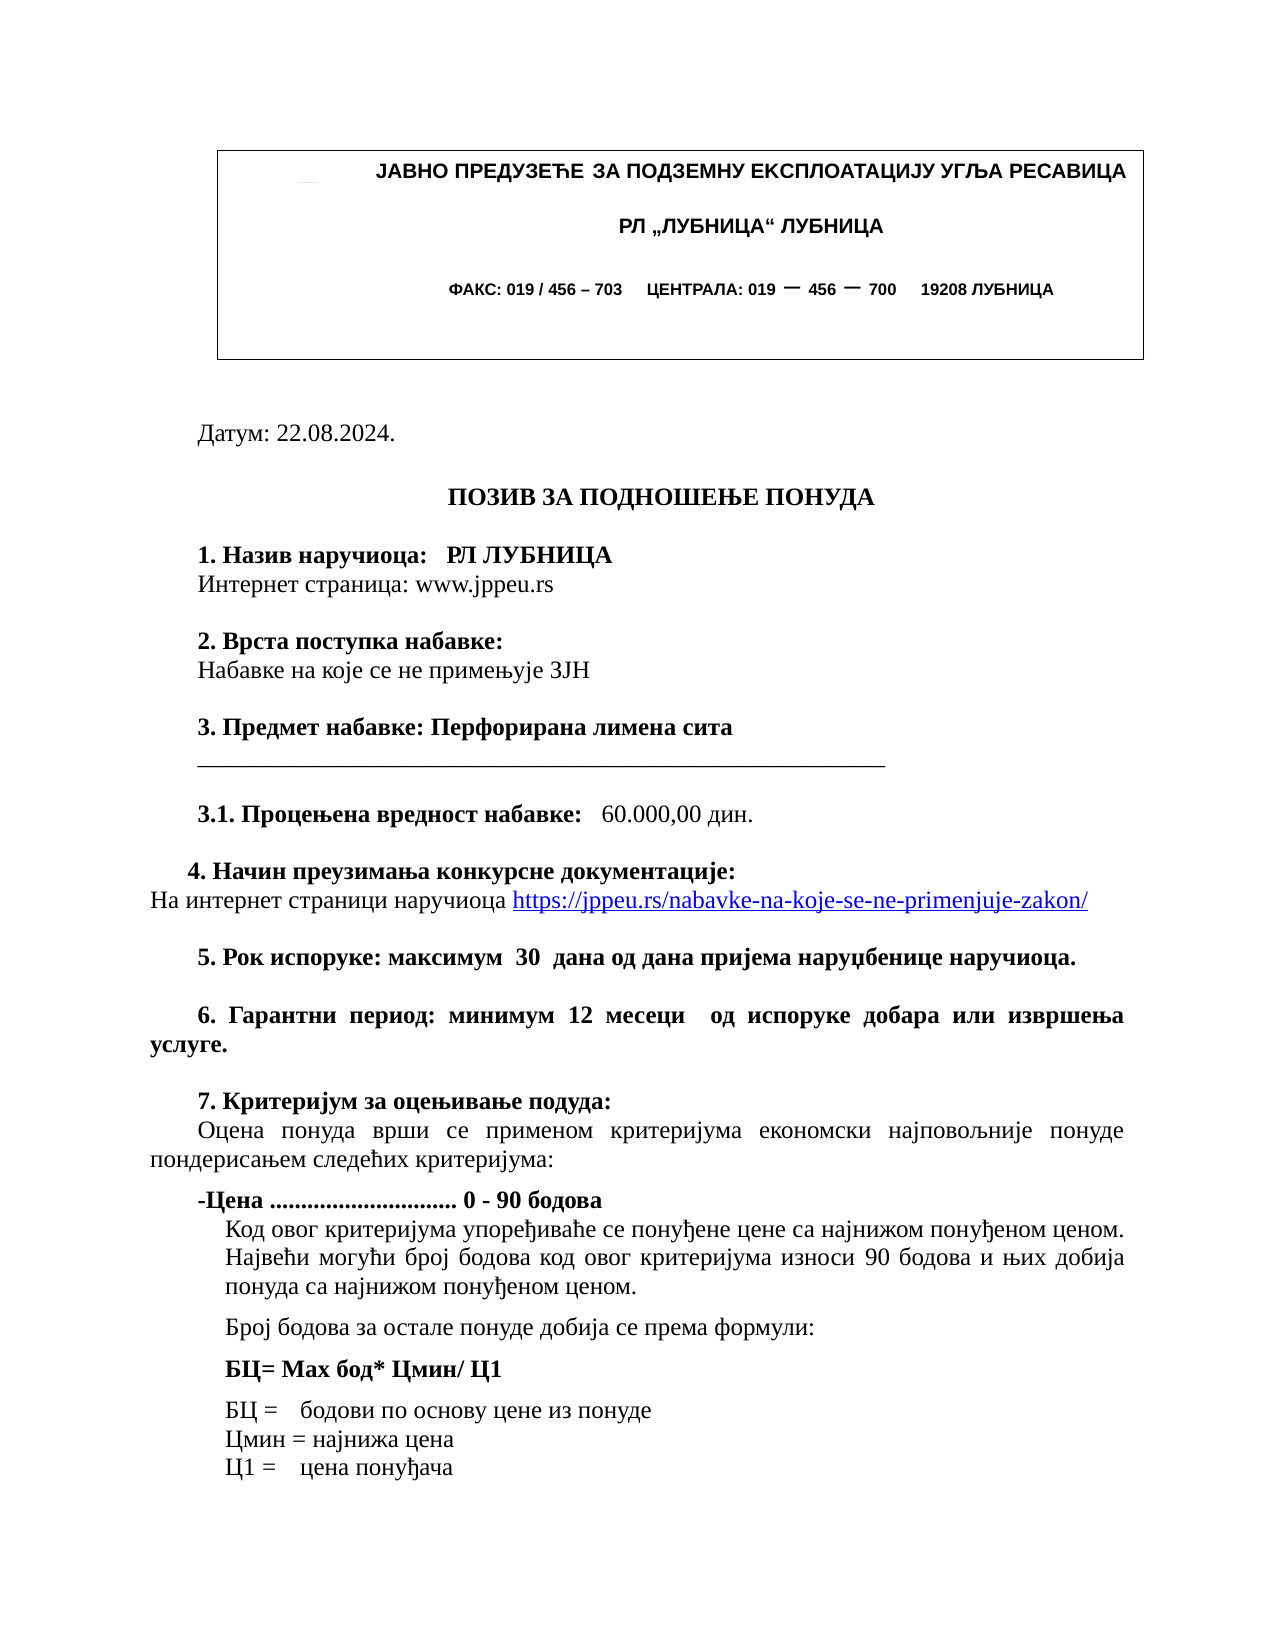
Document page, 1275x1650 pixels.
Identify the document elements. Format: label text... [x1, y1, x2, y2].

text 4. Начин преузимања конкурсне документације: [150, 856, 1125, 885]
text 3.1. Процењена вредност набавке: 60.000,00 дин. [150, 799, 1125, 827]
text Код овог критеријума упоређиваће се понуђене цене са најнижом понуђеном ценом. Највећи могући број бодова код овог критеријума износи 90 бодова и њих добија понуда са најнижом понуђеном ценом. [225, 1214, 1125, 1300]
text ПОЗИВ ЗА ПОДНОШЕЊЕ ПОНУДА [150, 482, 1125, 511]
text Ц1 = цена понуђача [225, 1452, 1125, 1481]
text 5. Рок испоруке: максимум 30 дана од дана пријема наруџбенице наручиоца. [150, 942, 1125, 971]
text 7. Критеријум за оцењивање подуда: [150, 1086, 1125, 1115]
text _______________________________________________________ [150, 741, 1125, 770]
text 2. Врста поступка набавке: [150, 626, 1125, 655]
text БЦ = бодови по основу цене из понуде [225, 1395, 1125, 1424]
text БЦ= Маx бод* Цмин/ Ц1 [225, 1354, 1125, 1382]
text Број бодова за остале понуде добија се према формули: [225, 1312, 1125, 1341]
text На интернет страници наручиоца https://jppeu.rs/nabavke-na-koje-se-ne-primenjuje-zakon/ [150, 885, 1125, 914]
table_header ЈАВНО ПРЕДУЗЕЋЕ ЗА ПОДЗЕМНУ EKСПЛОАТАЦИЈУ УГЉА РЕСАВИЦА РЛ „ЛУБНИЦА“ ЛУБНИЦА ФАКС: 019 / 456 – 703 ЦЕНТРАЛА: 019 – 456 – 700 19208 ЛУБНИЦA [218, 151, 1143, 359]
text Оцена понуда врши се применом критеријума економски најповољније понуде пондерисањем следећих критеријума: [150, 1115, 1125, 1172]
text Интернет страница: www.jppeu.rs [150, 569, 1125, 597]
text 3. Предмет набавке: Перфорирана лимена сита [150, 712, 1125, 741]
text Датум: 22.08.2024. [150, 418, 1125, 447]
text 6. Гарантни период: минимум 12 месеци од испоруке добара или извршења услуге. [150, 1000, 1125, 1057]
text 1. Назив наручиоца: РЛ ЛУБНИЦА [150, 540, 1125, 569]
text Набавке на које се не примењује ЗЈН [150, 655, 1125, 684]
text Цмин = најнижа цена [225, 1424, 1125, 1452]
text -Цена .............................. 0 - 90 бодова [150, 1185, 1125, 1214]
